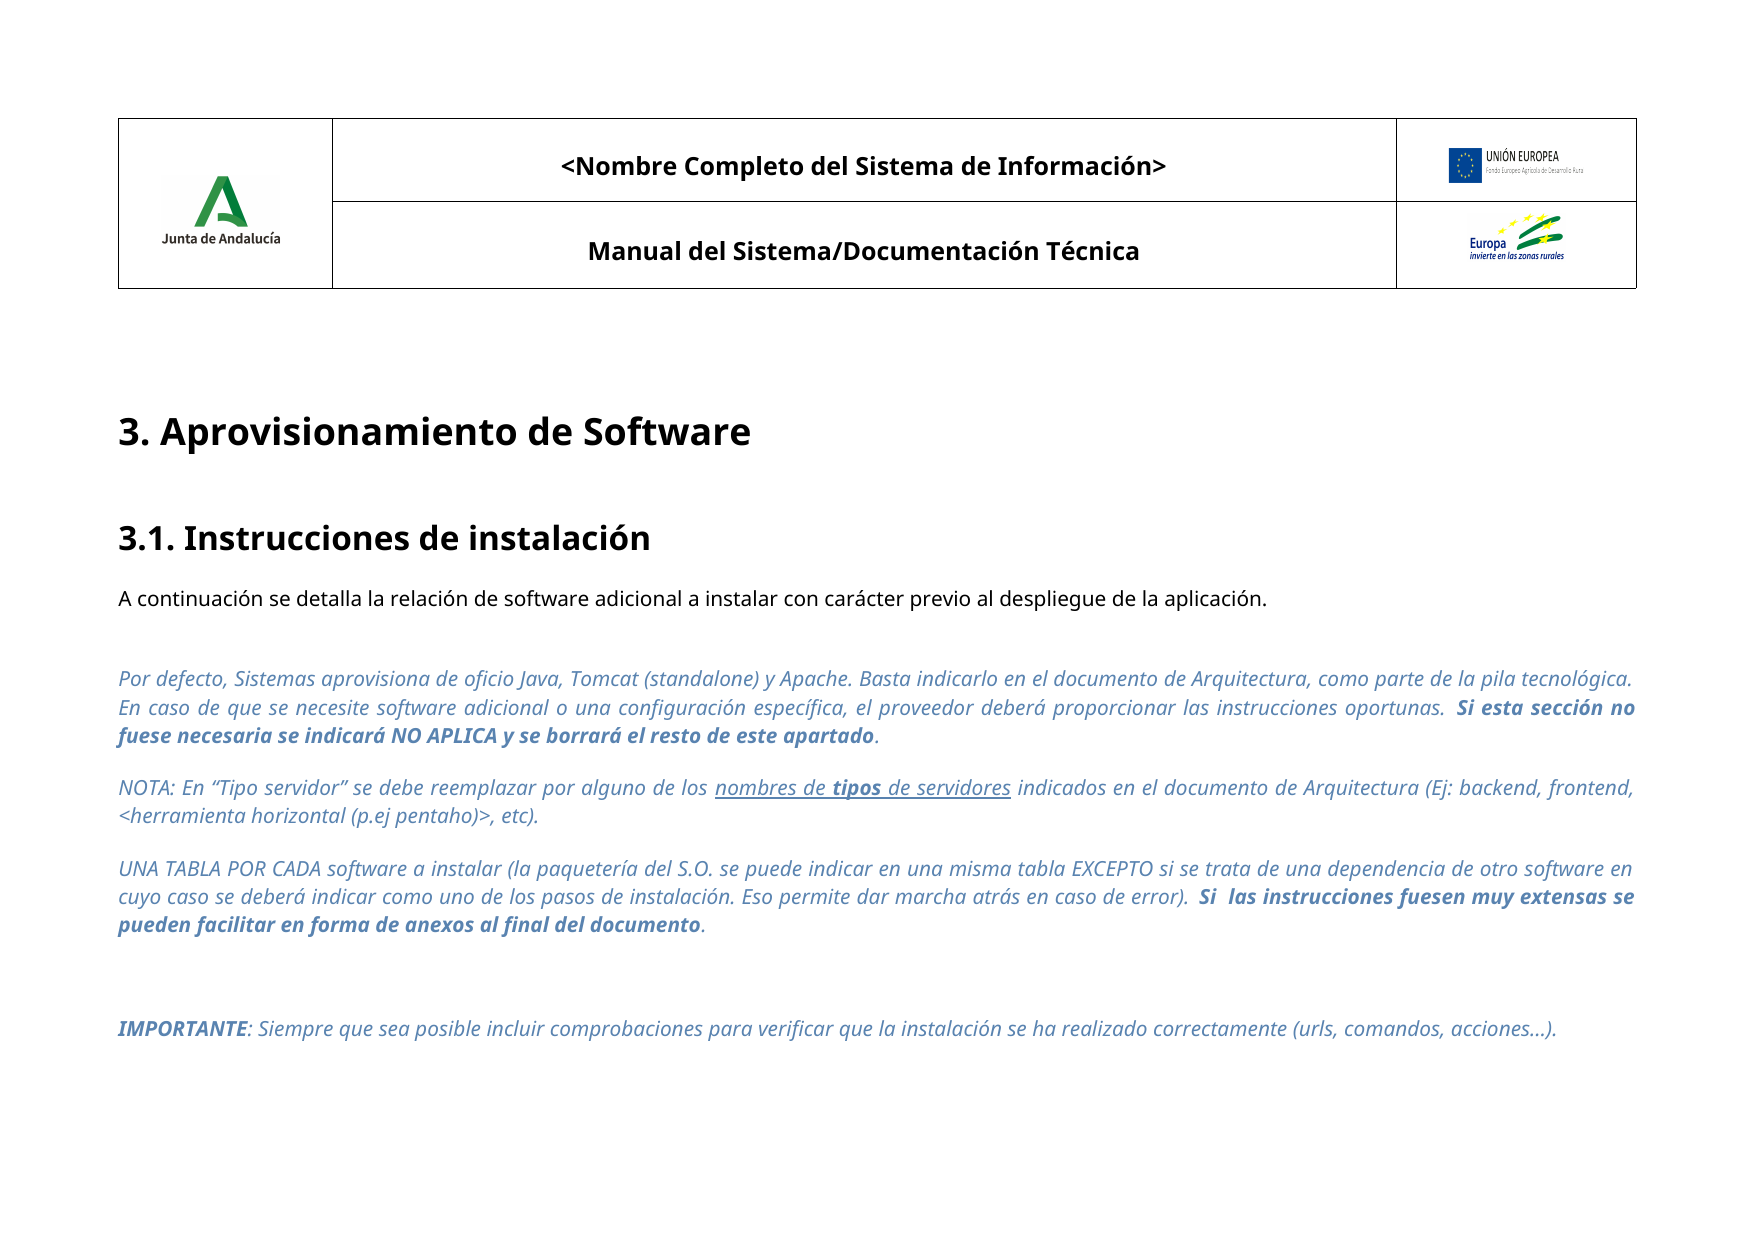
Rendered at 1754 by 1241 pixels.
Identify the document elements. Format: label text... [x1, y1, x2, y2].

picture [1467, 213, 1567, 262]
subtitle Instrucciones de instalación [118, 515, 1636, 560]
picture [161, 175, 281, 245]
picture [1448, 147, 1584, 184]
text Por defecto, Sistemas aprovisiona de oficio Java, Tomcat (standalone) y Apache. Basta indicarlo en el documento de Arquitectura, como parte de la pila tecnológica. En caso de que se necesite software adicional o una configuración específica, el proveedor deberá proporcionar las instrucciones oportunas. Si esta sección no fuese necesaria se indicará NO APLICA y se borrará el resto de este apartado. [118, 664, 1636, 750]
subtitle Aprovisionamiento de Software [118, 405, 1636, 456]
text NOTA: En “Tipo servidor” se debe reemplazar por alguno de los nombres de tipos de servidores indicados en el documento de Arquitectura (Ej: backend, frontend, <herramienta horizontal (p.ej pentaho)>, etc). [118, 773, 1636, 830]
text IMPORTANTE: Siempre que sea posible incluir comprobaciones para verificar que la instalación se ha realizado correctamente (urls, comandos, acciones…). [118, 1014, 1636, 1043]
text UNA TABLA POR CADA software a instalar (la paquetería del S.O. se puede indicar en una misma tabla EXCEPTO si se trata de una dependencia de otro software en cuyo caso se deberá indicar como uno de los pasos de instalación. Eso permite dar marcha atrás en caso de error). Si las instrucciones fuesen muy extensas se pueden facilitar en forma de anexos al final del documento. [118, 854, 1636, 939]
text A continuación se detalla la relación de software adicional a instalar con carácter previo al despliegue de la aplicación. [118, 584, 1636, 612]
